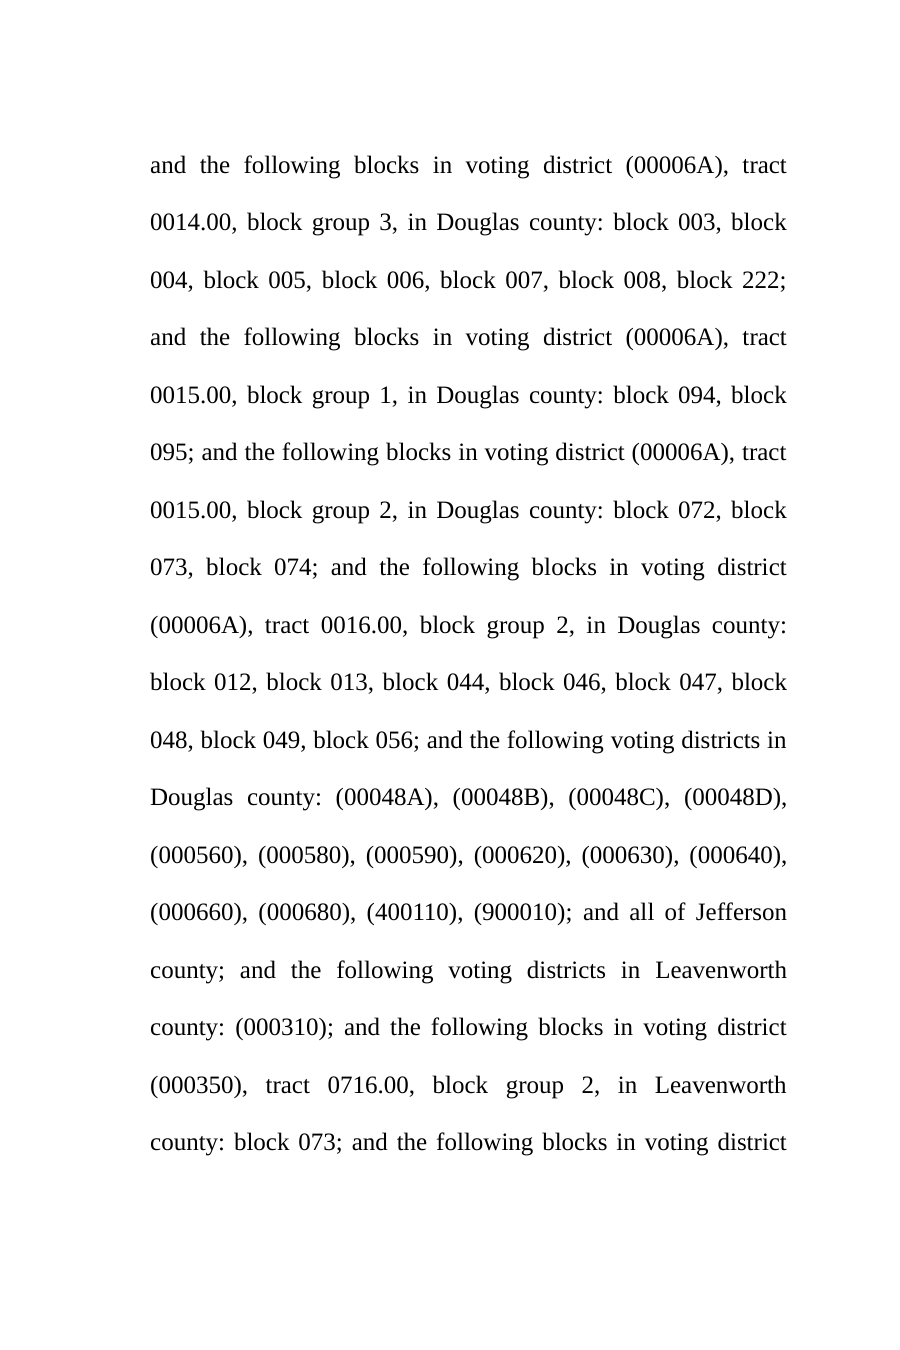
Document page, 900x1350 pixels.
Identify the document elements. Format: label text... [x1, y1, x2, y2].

text and the following blocks in voting district (00006A), tract 0014.00, block group 3, in Douglas county: block 003, block 004, block 005, block 006, block 007, block 008, block 222; and the following blocks in voting district (00006A), tract 0015.00, block group 1, in Douglas county: block 094, block 095; and the following blocks in voting district (00006A), tract 0015.00, block group 2, in Douglas county: block 072, block 073, block 074; and the following blocks in voting district (00006A), tract 0016.00, block group 2, in Douglas county: block 012, block 013, block 044, block 046, block 047, block 048, block 049, block 056; and the following voting districts in Douglas county: (00048A), (00048B), (00048C), (00048D), (000560), (000580), (000590), (000620), (000630), (000640), (000660), (000680), (400110), (900010); and all of Jefferson county; and the following voting districts in Leavenworth county: (000310); and the following blocks in voting district (000350), tract 0716.00, block group 2, in Leavenworth county: block 073; and the following blocks in voting district [150, 150, 787, 1156]
